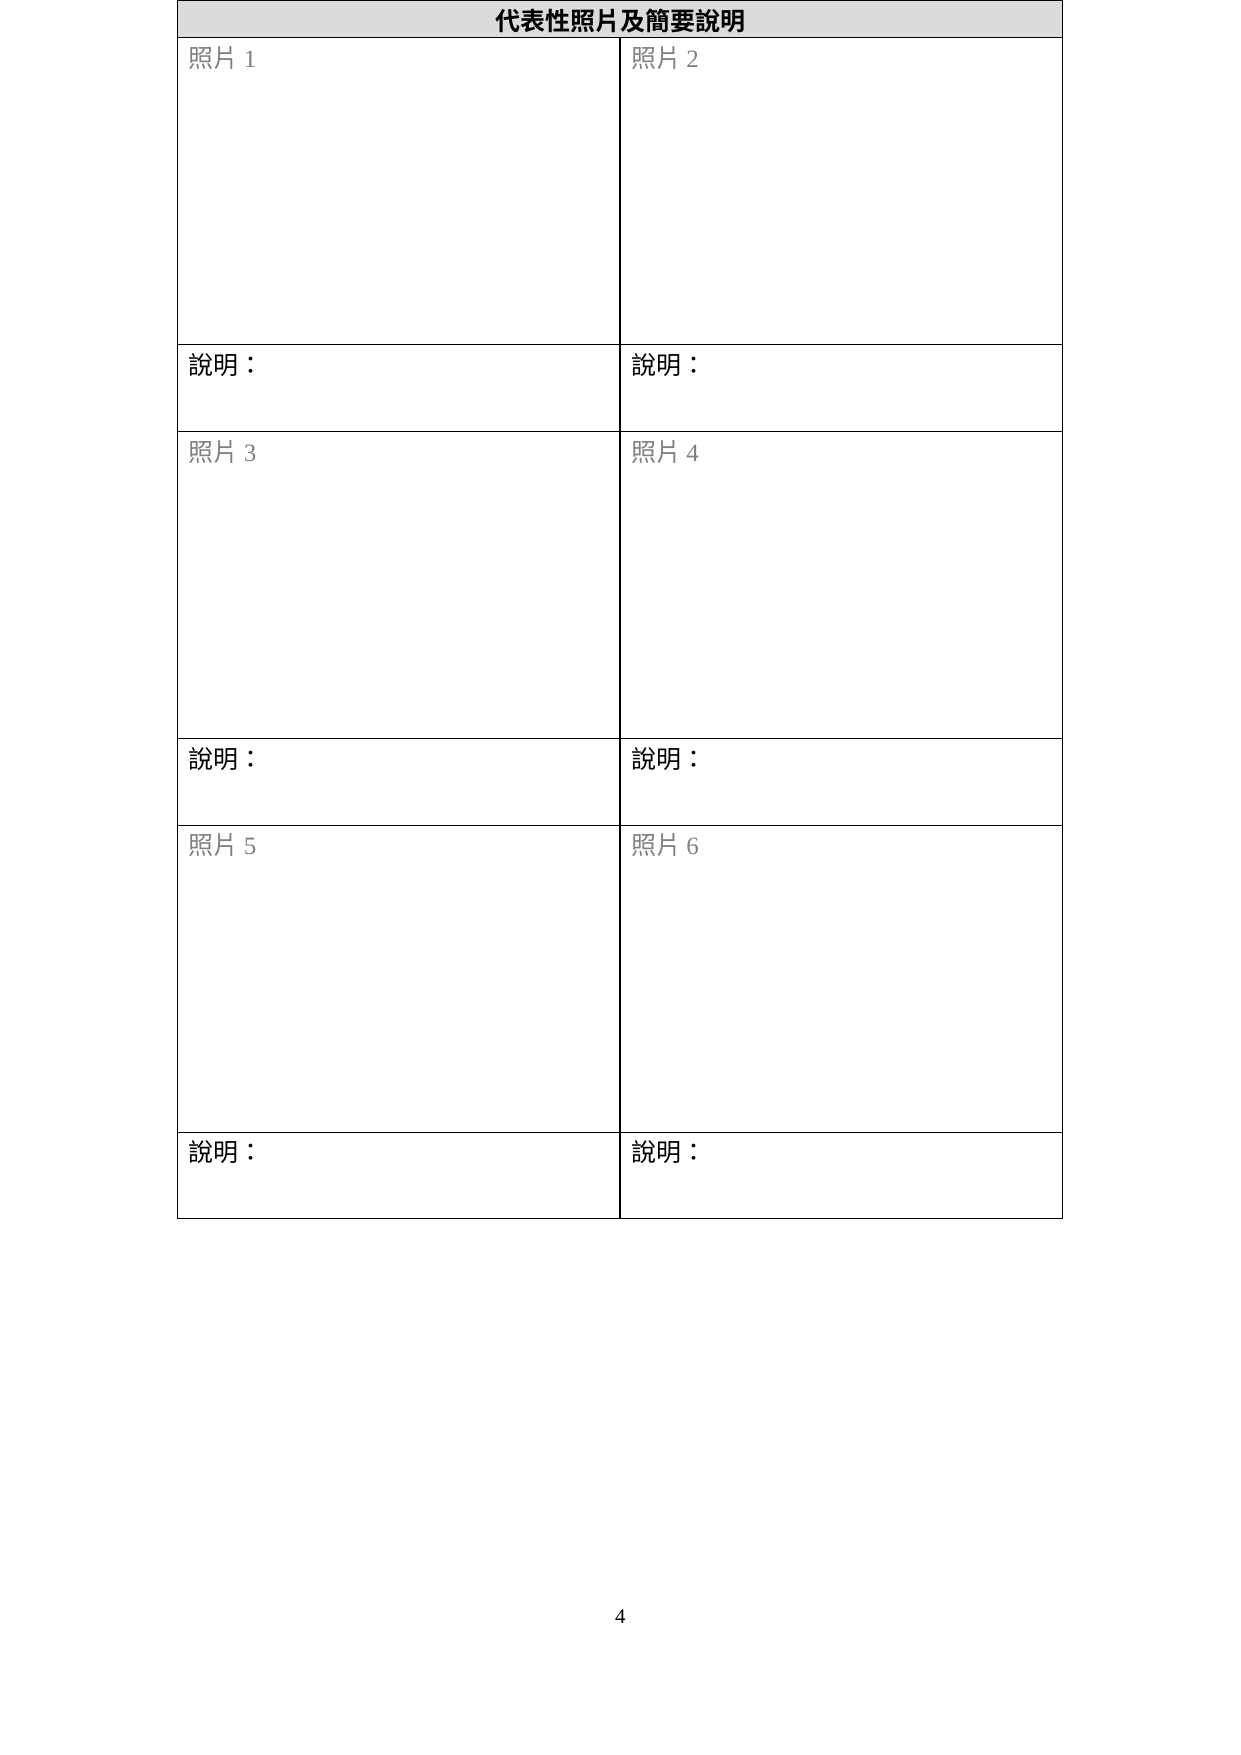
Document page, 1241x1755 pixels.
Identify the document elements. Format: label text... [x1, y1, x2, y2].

table_cell 照片5 [178, 826, 619, 1132]
table_cell 說明： [178, 739, 619, 824]
table_header 代表性照片及簡要說明 [178, 1, 1062, 37]
table_cell 照片6 [621, 826, 1062, 1132]
table_cell 照片2 [621, 38, 1062, 344]
table_cell 說明： [621, 345, 1062, 431]
table_cell 照片1 [178, 38, 619, 344]
table_cell 照片4 [621, 432, 1062, 738]
table_cell 說明： [621, 1133, 1062, 1218]
table_cell 照片3 [178, 432, 619, 738]
table_cell 說明： [621, 739, 1062, 824]
table_cell 說明： [178, 345, 619, 431]
table_cell 說明： [178, 1133, 619, 1218]
